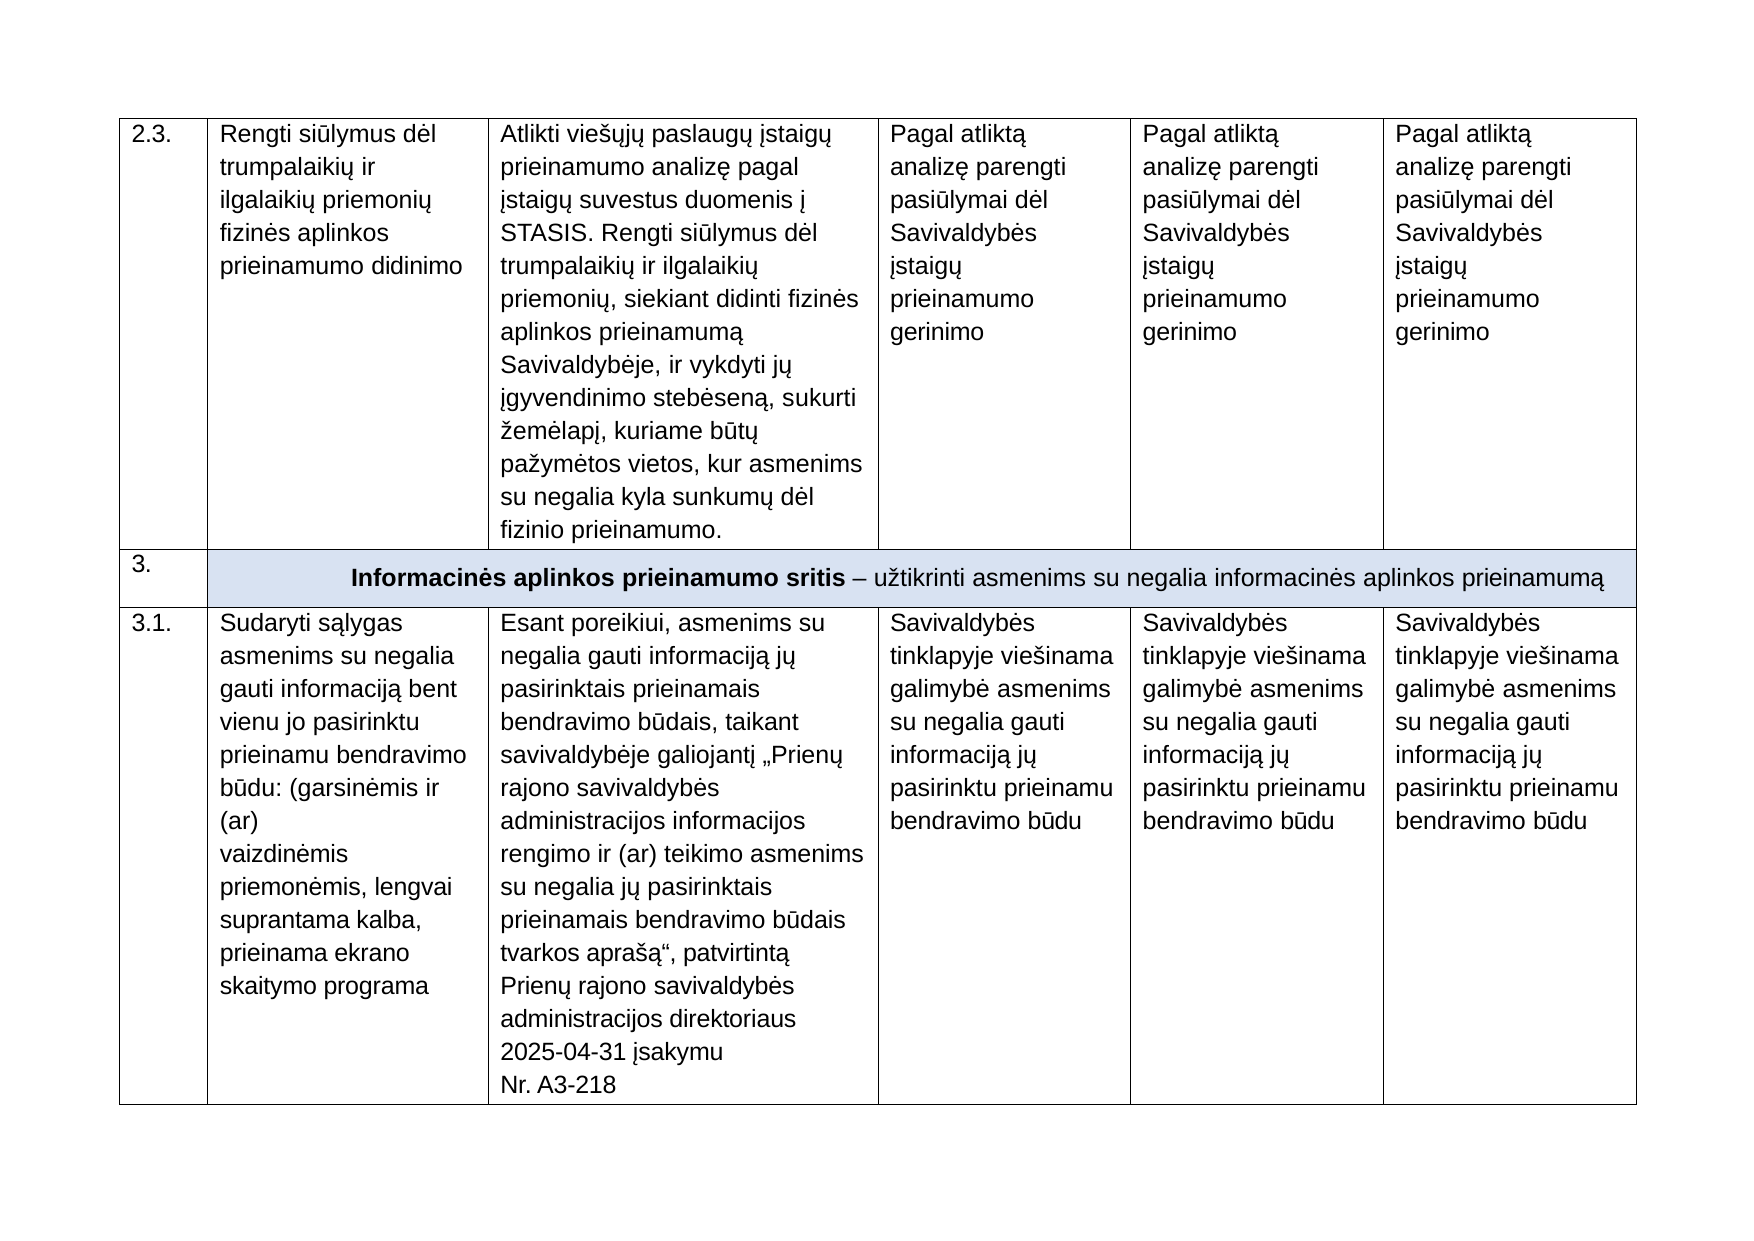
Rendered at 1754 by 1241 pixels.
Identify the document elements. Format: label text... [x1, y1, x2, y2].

table_cell Pagal atliktą analizę parengti pasiūlymai dėl Savivaldybės įstaigų prieinamumo gerinimo [1384, 119, 1636, 548]
table_cell Pagal atliktą analizę parengti pasiūlymai dėl Savivaldybės įstaigų prieinamumo gerinimo [1131, 119, 1383, 548]
table_cell Sudaryti sąlygas asmenims su negalia gauti informaciją bent vienu jo pasirinktu prieinamu bendravimo būdu: (garsinėmis ir (ar) vaizdinėmis priemonėmis, lengvai suprantama kalba, prieinama ekrano skaitymo programa [208, 608, 488, 1103]
table_cell Savivaldybės tinklapyje viešinama galimybė asmenims su negalia gauti informaciją jų pasirinktu prieinamu bendravimo būdu [1384, 608, 1636, 1103]
table_cell 2.3. [120, 119, 207, 548]
table_cell Esant poreikiui, asmenims su negalia gauti informaciją jų pasirinktais prieinamais bendravimo būdais, taikant savivaldybėje galiojantį „Prienų rajono savivaldybės administracijos informacijos rengimo ir (ar) teikimo asmenims su negalia jų pasirinktais prieinamais bendravimo būdais tvarkos aprašą“, patvirtintą Prienų rajono savivaldybės administracijos direktoriaus 2025-04-31 įsakymu Nr. A3-218 [489, 608, 878, 1103]
table_cell Pagal atliktą analizę parengti pasiūlymai dėl Savivaldybės įstaigų prieinamumo gerinimo [879, 119, 1130, 548]
table_cell Savivaldybės tinklapyje viešinama galimybė asmenims su negalia gauti informaciją jų pasirinktu prieinamu bendravimo būdu [879, 608, 1130, 1103]
table_cell Rengti siūlymus dėl trumpalaikių ir ilgalaikių priemonių fizinės aplinkos prieinamumo didinimo [208, 119, 488, 548]
table_cell Savivaldybės tinklapyje viešinama galimybė asmenims su negalia gauti informaciją jų pasirinktu prieinamu bendravimo būdu [1131, 608, 1383, 1103]
table_cell 3. [120, 550, 207, 607]
table_cell Atlikti viešųjų paslaugų įstaigų prieinamumo analizę pagal įstaigų suvestus duomenis į STASIS. Rengti siūlymus dėl trumpalaikių ir ilgalaikių priemonių, siekiant didinti fizinės aplinkos prieinamumą Savivaldybėje, ir vykdyti jų įgyvendinimo stebėseną, sukurti žemėlapį, kuriame būtų pažymėtos vietos, kur asmenims su negalia kyla sunkumų dėl fizinio prieinamumo. [489, 119, 878, 548]
table_cell 3.1. [120, 608, 207, 1103]
table_cell Informacinės aplinkos prieinamumo sritis – užtikrinti asmenims su negalia informacinės aplinkos prieinamumą [208, 550, 1636, 607]
